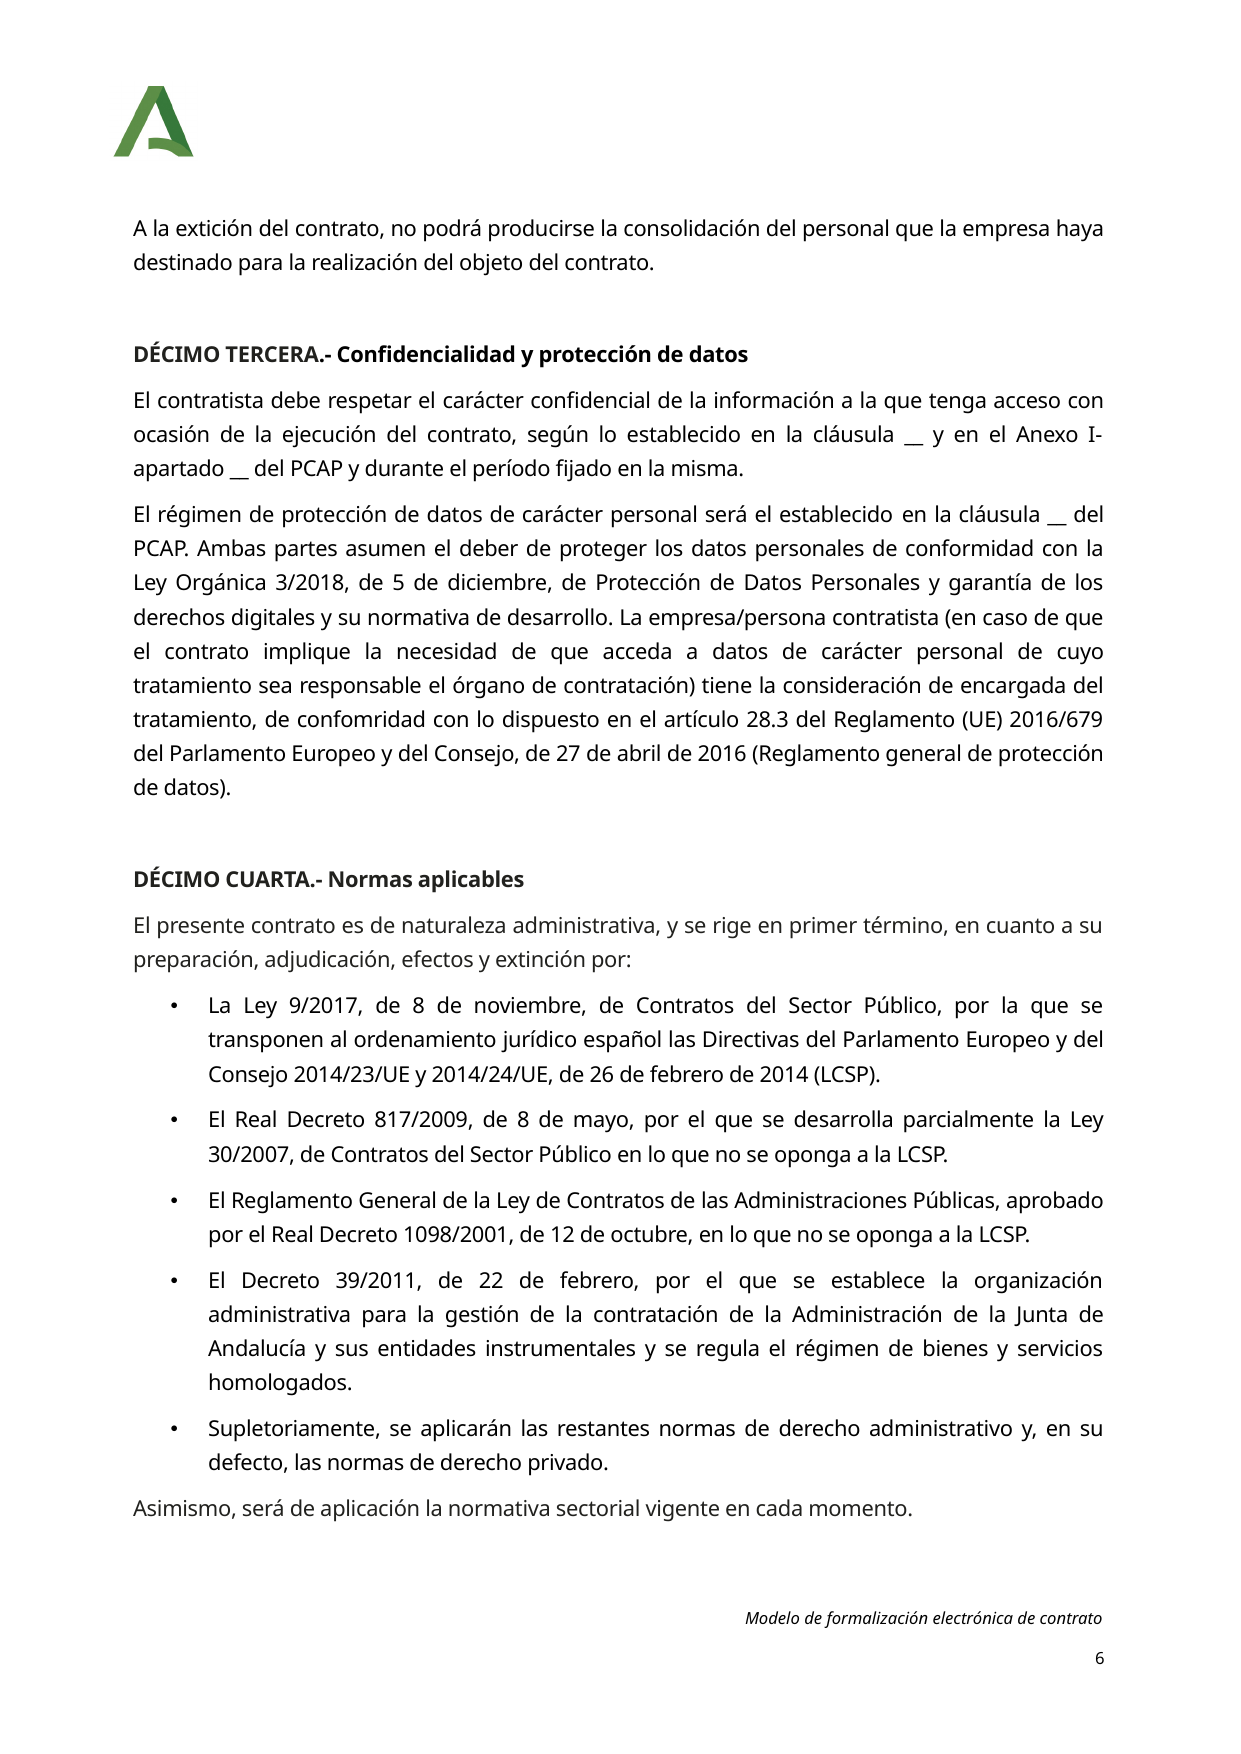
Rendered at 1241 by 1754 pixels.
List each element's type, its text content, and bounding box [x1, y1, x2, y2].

list Supletoriamente, se aplicarán las restantes normas de derecho administrativo y, en su defecto, las normas de derecho privado. [170, 1413, 1104, 1477]
text Asimismo, será de aplicación la normativa sectorial vigente en cada momento. [133, 1493, 1104, 1523]
text DÉCIMO TERCERA.- Confidencialidad y protección de datos [133, 339, 1104, 368]
list El Real Decreto 817/2009, de 8 de mayo, por el que se desarrolla parcialmente la Ley 30/2007, de Contratos del Sector Público en lo que no se oponga a la LCSP. [170, 1104, 1104, 1168]
text El régimen de protección de datos de carácter personal será el establecido en la cláusula __ del PCAP. Ambas partes asumen el deber de proteger los datos personales de conformidad con la Ley Orgánica 3/2018, de 5 de diciembre, de Protección de Datos Personales y garantía de los derechos digitales y su normativa de desarrollo. La empresa/persona contratista (en caso de que el contrato implique la necesidad de que acceda a datos de carácter personal de cuyo tratamiento sea responsable el órgano de contratación) tiene la consideración de encargada del tratamiento, de confomridad con lo dispuesto en el artículo 28.3 del Reglamento (UE) 2016/679 del Parlamento Europeo y del Consejo, de 27 de abril de 2016 (Reglamento general de protección de datos). [133, 499, 1104, 802]
list La Ley 9/2017, de 8 de noviembre, de Contratos del Sector Público, por la que se transponen al ordenamiento jurídico español las Directivas del Parlamento Europeo y del Consejo 2014/23/UE y 2014/24/UE, de 26 de febrero de 2014 (LCSP). [170, 990, 1104, 1088]
list El Reglamento General de la Ley de Contratos de las Administraciones Públicas, aprobado por el Real Decreto 1098/2001, de 12 de octubre, en lo que no se oponga a la LCSP. [170, 1184, 1104, 1248]
text DÉCIMO CUARTA.- Normas aplicables [133, 864, 1104, 894]
text El presente contrato es de naturaleza administrativa, y se rige en primer término, en cuanto a su preparación, adjudicación, efectos y extinción por: [133, 910, 1104, 974]
text El contratista debe respetar el carácter confidencial de la información a la que tenga acceso con ocasión de la ejecución del contrato, según lo establecido en la cláusula __ y en el Anexo I-apartado __ del PCAP y durante el período fijado en la misma. [133, 385, 1104, 483]
list El Decreto 39/2011, de 22 de febrero, por el que se establece la organización administrativa para la gestión de la contratación de la Administración de la Junta de Andalucía y sus entidades instrumentales y se regula el régimen de bienes y servicios homologados. [170, 1265, 1104, 1397]
picture [109, 81, 198, 161]
text A la extición del contrato, no podrá producirse la consolidación del personal que la empresa haya destinado para la realización del objeto del contrato. [133, 213, 1104, 277]
